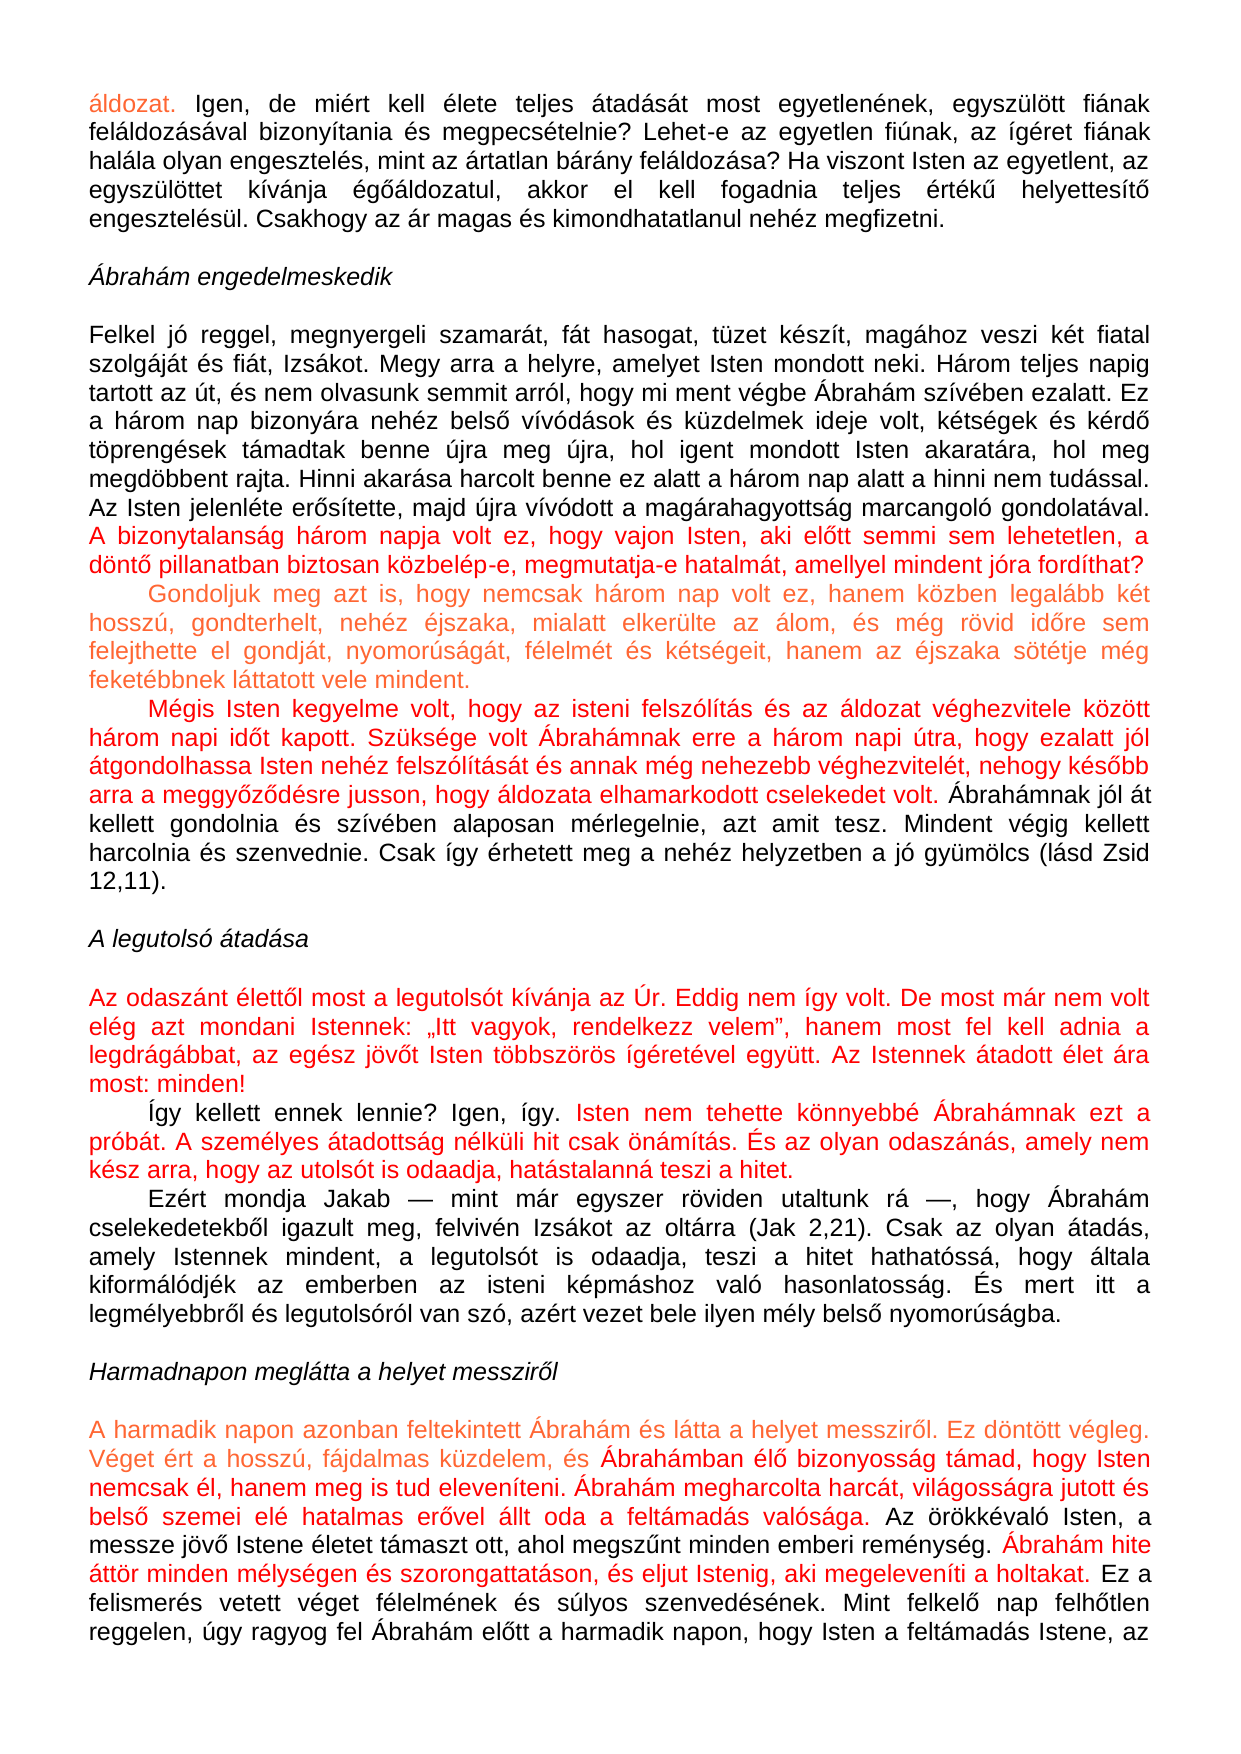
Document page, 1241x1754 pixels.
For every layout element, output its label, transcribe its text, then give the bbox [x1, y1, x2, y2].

text Felkel jó reggel, megnyergeli szamarát, fát hasogat, tüzet készít, magához veszi két fiatal szolgáját és fiát, Izsákot. Megy arra a helyre, amelyet Isten mondott neki. Három teljes napig tartott az út, és nem olvasunk semmit arról, hogy mi ment végbe Ábrahám szívében ezalatt. Ez a három nap bizonyára nehéz belső vívódások és küzdelmek ideje volt, kétségek és kérdő töprengések támadtak benne újra meg újra, hol igent mondott Isten akaratára, hol meg megdöbbent rajta. Hinni akarása harcolt benne ez alatt a három nap alatt a hinni nem tudással. Az Isten jelenléte erősítette, majd újra vívódott a magárahagyottság marcangoló gondolatával. A bizonytalanság három napja volt ez, hogy vajon Isten, aki előtt semmi sem lehetetlen, a döntő pillanatban biztosan közbelép‑e, megmutatja‑e hatalmát, amellyel mindent jóra fordíthat? [88, 320, 1152, 579]
text Mégis Isten kegyelme volt, hogy az isteni felszólítás és az áldozat véghezvitele között három napi időt kapott. Szüksége volt Ábrahámnak erre a három napi útra, hogy ezalatt jól átgondolhassa Isten nehéz felszólítását és annak még nehezebb véghezvitelét, nehogy később arra a meggyőződésre jusson, hogy áldozata elhamarkodott cselekedet volt. Ábrahámnak jól át kellett gondolnia és szívében alaposan mérlegelnie, azt amit tesz. Mindent végig kellett harcolnia és szenvednie. Csak így érhetett meg a nehéz helyzetben a jó gyümölcs (lásd Zsid 12,11). [88, 694, 1152, 895]
text Gondoljuk meg azt is, hogy nemcsak három nap volt ez, hanem közben legalább két hosszú, gondterhelt, nehéz éjszaka, mialatt elkerülte az álom, és még rövid időre sem felejthette el gondját, nyomorúságát, félelmét és kétségeit, hanem az éjszaka sötétje még feketébbnek láttatott vele mindent. [88, 579, 1152, 694]
text Ezért mondja Jakab — mint már egyszer röviden utaltunk rá —, hogy Ábrahám cselekedetekből igazult meg, felvivén Izsákot az oltárra (Jak 2,21). Csak az olyan átadás, amely Istennek mindent, a legutolsót is odaadja, teszi a hitet hathatóssá, hogy általa kiformálódjék az emberben az isteni képmáshoz való hasonlatosság. És mert itt a legmélyebbről és legutolsóról van szó, azért vezet bele ilyen mély belső nyomorúságba. [88, 1184, 1152, 1328]
text A legutolsó átadása [88, 924, 1152, 953]
text Így kellett ennek lennie? Igen, így. Isten nem tehette könnyebbé Ábrahámnak ezt a próbát. A személyes átadottság nélküli hit csak önámítás. És az olyan odaszánás, amely nem kész arra, hogy az utolsót is odaadja, hatástalanná teszi a hitet. [88, 1098, 1152, 1184]
text áldozat. Igen, de miért kell élete teljes átadását most egyetlenének, egyszülött fiának feláldozásával bizonyítania és megpecsételnie? Lehet‑e az egyetlen fiúnak, az ígéret fiának halála olyan engesztelés, mint az ártatlan bárány feláldozása? Ha viszont Isten az egyetlent, az egyszülöttet kívánja égőáldozatul, akkor el kell fogadnia teljes értékű helyettesítő engesztelésül. Csakhogy az ár magas és kimondhatatlanul nehéz megfizetni. [88, 88, 1152, 232]
text Az odaszánt élettől most a legutolsót kívánja az Úr. Eddig nem így volt. De most már nem volt elég azt mondani Istennek: „Itt vagyok, rendelkezz velem”, hanem most fel kell adnia a legdrágábbat, az egész jövőt Isten többszörös ígéretével együtt. Az Istennek átadott élet ára most: minden! [88, 983, 1152, 1098]
text Ábrahám engedelmeskedik [88, 262, 1152, 291]
text Harmadnapon meglátta a helyet messziről [88, 1357, 1152, 1386]
text A harmadik napon azonban feltekintett Ábrahám és látta a helyet messziről. Ez döntött végleg. Véget ért a hosszú, fájdalmas küzdelem, és Ábrahámban élő bizonyosság támad, hogy Isten nemcsak él, hanem meg is tud eleveníteni. Ábrahám megharcolta harcát, világosságra jutott és belső szemei elé hatalmas erővel állt oda a feltámadás valósága. Az örökkévaló Isten, a messze jövő Istene életet támaszt ott, ahol megszűnt minden emberi reménység. Ábrahám hite áttör minden mélységen és szorongattatáson, és eljut Istenig, aki megeleveníti a holtakat. Ez a felismerés vetett véget félelmének és súlyos szenvedésének. Mint felkelő nap felhőtlen reggelen, úgy ragyog fel Ábrahám előtt a harmadik napon, hogy Isten a feltámadás Istene, az [88, 1415, 1152, 1645]
